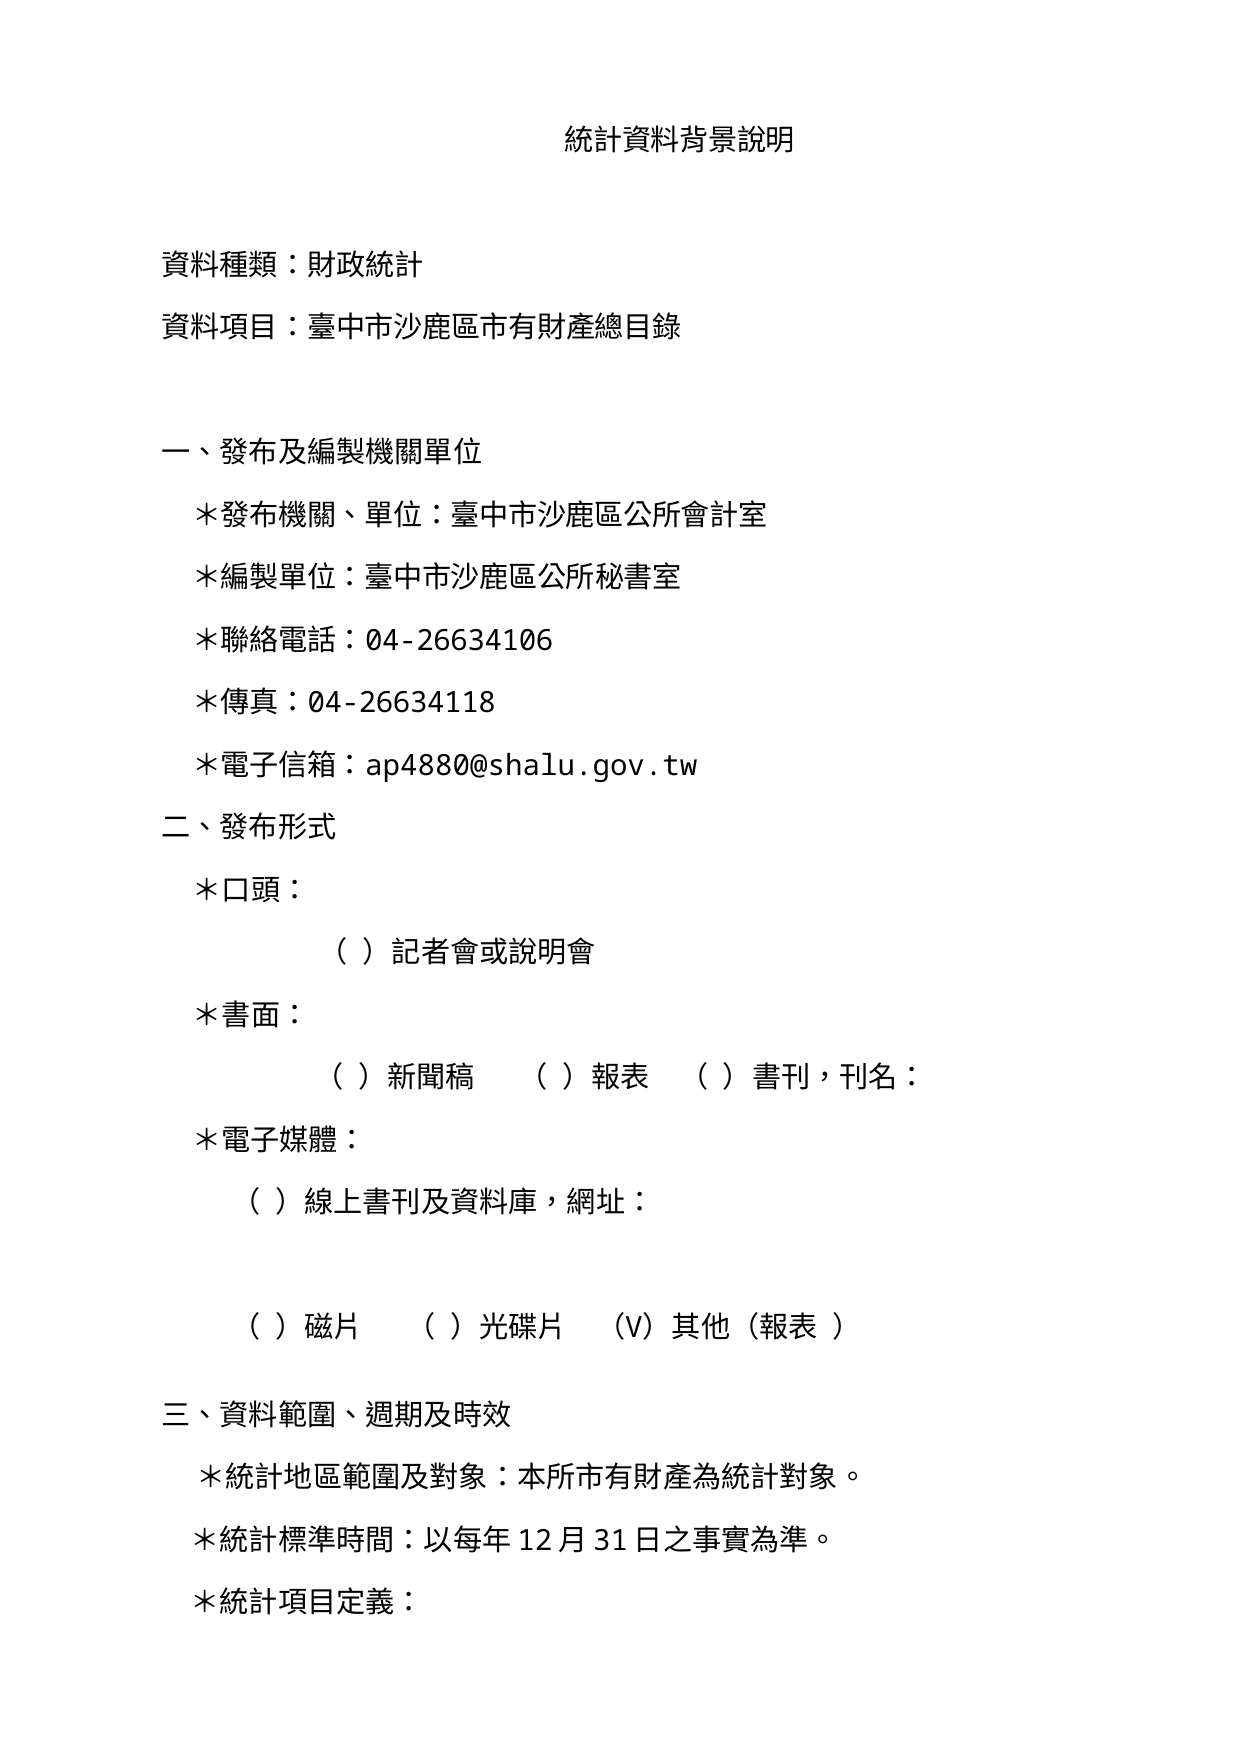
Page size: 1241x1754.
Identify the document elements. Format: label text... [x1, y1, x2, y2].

table_header 統計資料背景說明 資料種類：財政統計 資料項目：臺中市沙鹿區市有財產總目錄 一、發布及編製機關單位 ＊發布機關、單位：臺中市沙鹿區公所會計室 ＊編製單位：臺中市沙鹿區公所秘書室 ＊聯絡電話：04-26634106 ＊傳真：04-26634118 ＊電子信箱：ap4880@shalu.gov.tw 二、發布形式 口頭： （ ）記者會或說明會 書面： （ ）新聞稿 （ ）報表 （ ）書刊，刊名： ＊電子媒體： （ ）線上書刊及資料庫，網址： （ ）磁片 （ ）光碟片 （V）其他（報表 ） 三、資料範圍、週期及時效 ＊統計地區範圍及對象：本所市有財產為統計對象。 ＊統計標準時間：以每年12月31日之事實為準。 ＊統計項目定義： [150, 96, 1209, 1621]
